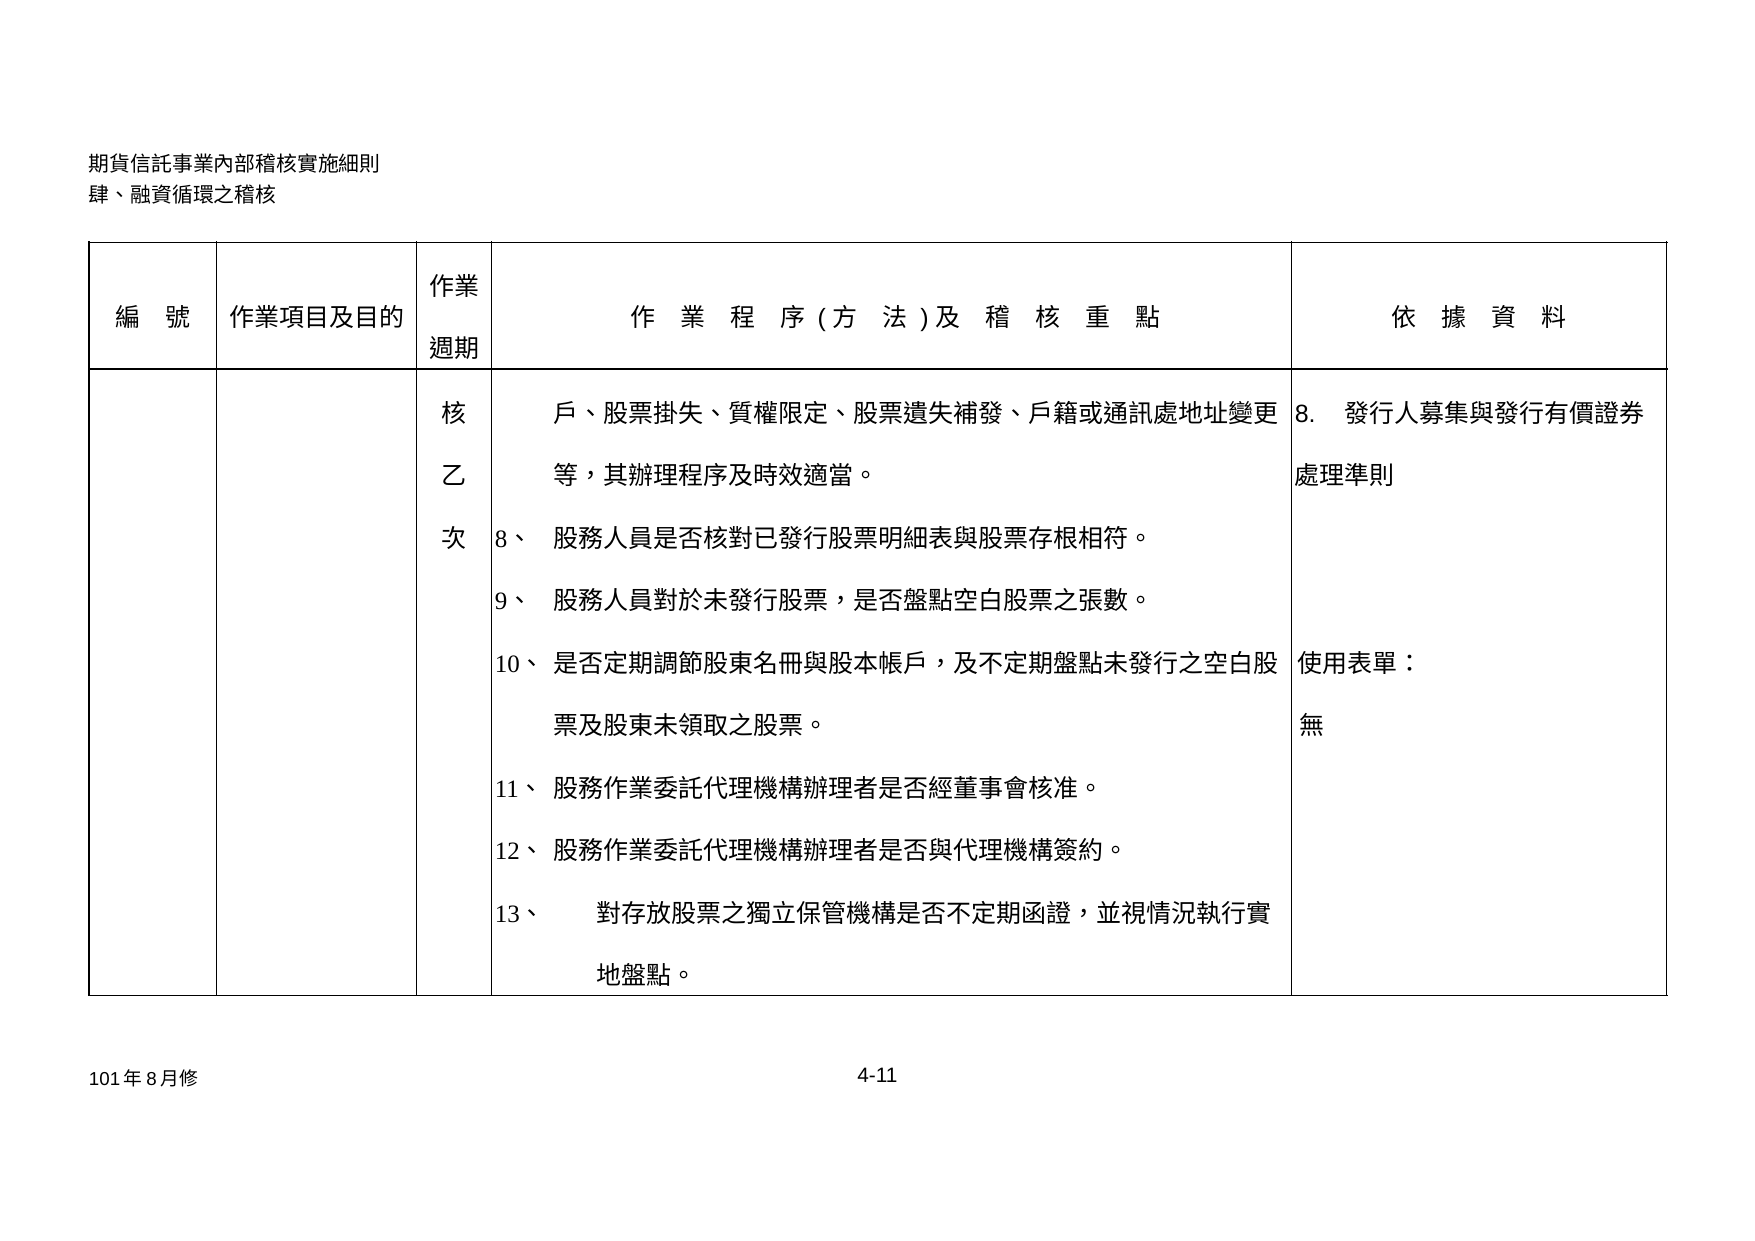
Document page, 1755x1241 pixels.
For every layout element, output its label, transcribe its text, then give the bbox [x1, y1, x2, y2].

table_cell 是否明訂股務處理準則，並依該準則辦理股務作業，且該準則是否明訂主辦股務之權責單位及保管股票之權責單位。 股務、保管及記錄等職能是否予以分立。 股票印製時是否預先連續編號。 股票印製後是否列表控管已發行及未發行股票數量及號碼，並將已發行但股東未領取之股票、股東名冊及未發行之空白股票送交保管單位保管。 股務人員是否確認發行股票種類、張數、日期及金額與帳簿記錄相符。 股務人員是否確認股務單位印製及簽發股票時依作業程序適當控制。 股務人員是否確認股務單位辦理股東名冊有關更換印鑑、股票過戶、股票掛失、質權限定、股票遺失補發、戶籍或通訊處地址變更等，其辦理程序及時效適當。 股務人員是否核對已發行股票明細表與股票存根相符。 股務人員對於未發行股票，是否盤點空白股票之張數。 是否定期調節股東名冊與股本帳戶，及不定期盤點未發行之空白股票及股東未領取之股票。 股務作業委託代理機構辦理者是否經董事會核准。 股務作業委託代理機構辦理者是否與代理機構簽約。 對存放股票之獨立保管機構是否不定期函證，並視情況執行實地盤點。 股務人員是否確認股票作廢原因適當。作廢股票之銷毀，是否經權責主管批准後，由財務主管監督股務單位會同稽核人員辦理。 增資發行新股印製股票後，是否依「公開發行公司發行股票及公司債券簽證規則」送由簽證機構簽證；惟公司及委任之主辦證券承銷商、推薦證券商、股務代理機構，不得辦理其經辦當次發行證券之簽證業務。金融控股公司之股票，不得由其子公司辦理簽證。 [492, 370, 1291, 994]
table_header 依 據 資 料 [1292, 243, 1666, 368]
table_header 作業項目及目的 [217, 243, 416, 368]
table_header 作業 週期 [417, 243, 491, 368]
table_cell [90, 370, 216, 994]
table_cell 法令規章： 公司法 證券交易法 公開發行公司股東會議事規範 股務代理合約 公開發行公司發行股票及公司債簽證規則 公開發行股票公司股務處理準則 公司募集發行有價證券公開說明書應行記載事項準則 發行人募集與發行有價證券處理準則 使用表單： 無 [1292, 370, 1666, 994]
table_header 作 業 程 序 ( 方 法 ) 及 稽 核 重 點 [492, 243, 1291, 368]
table_cell [217, 370, 416, 994]
table_cell 核 乙 次 [417, 370, 491, 994]
table_header 編 號 [90, 243, 216, 368]
